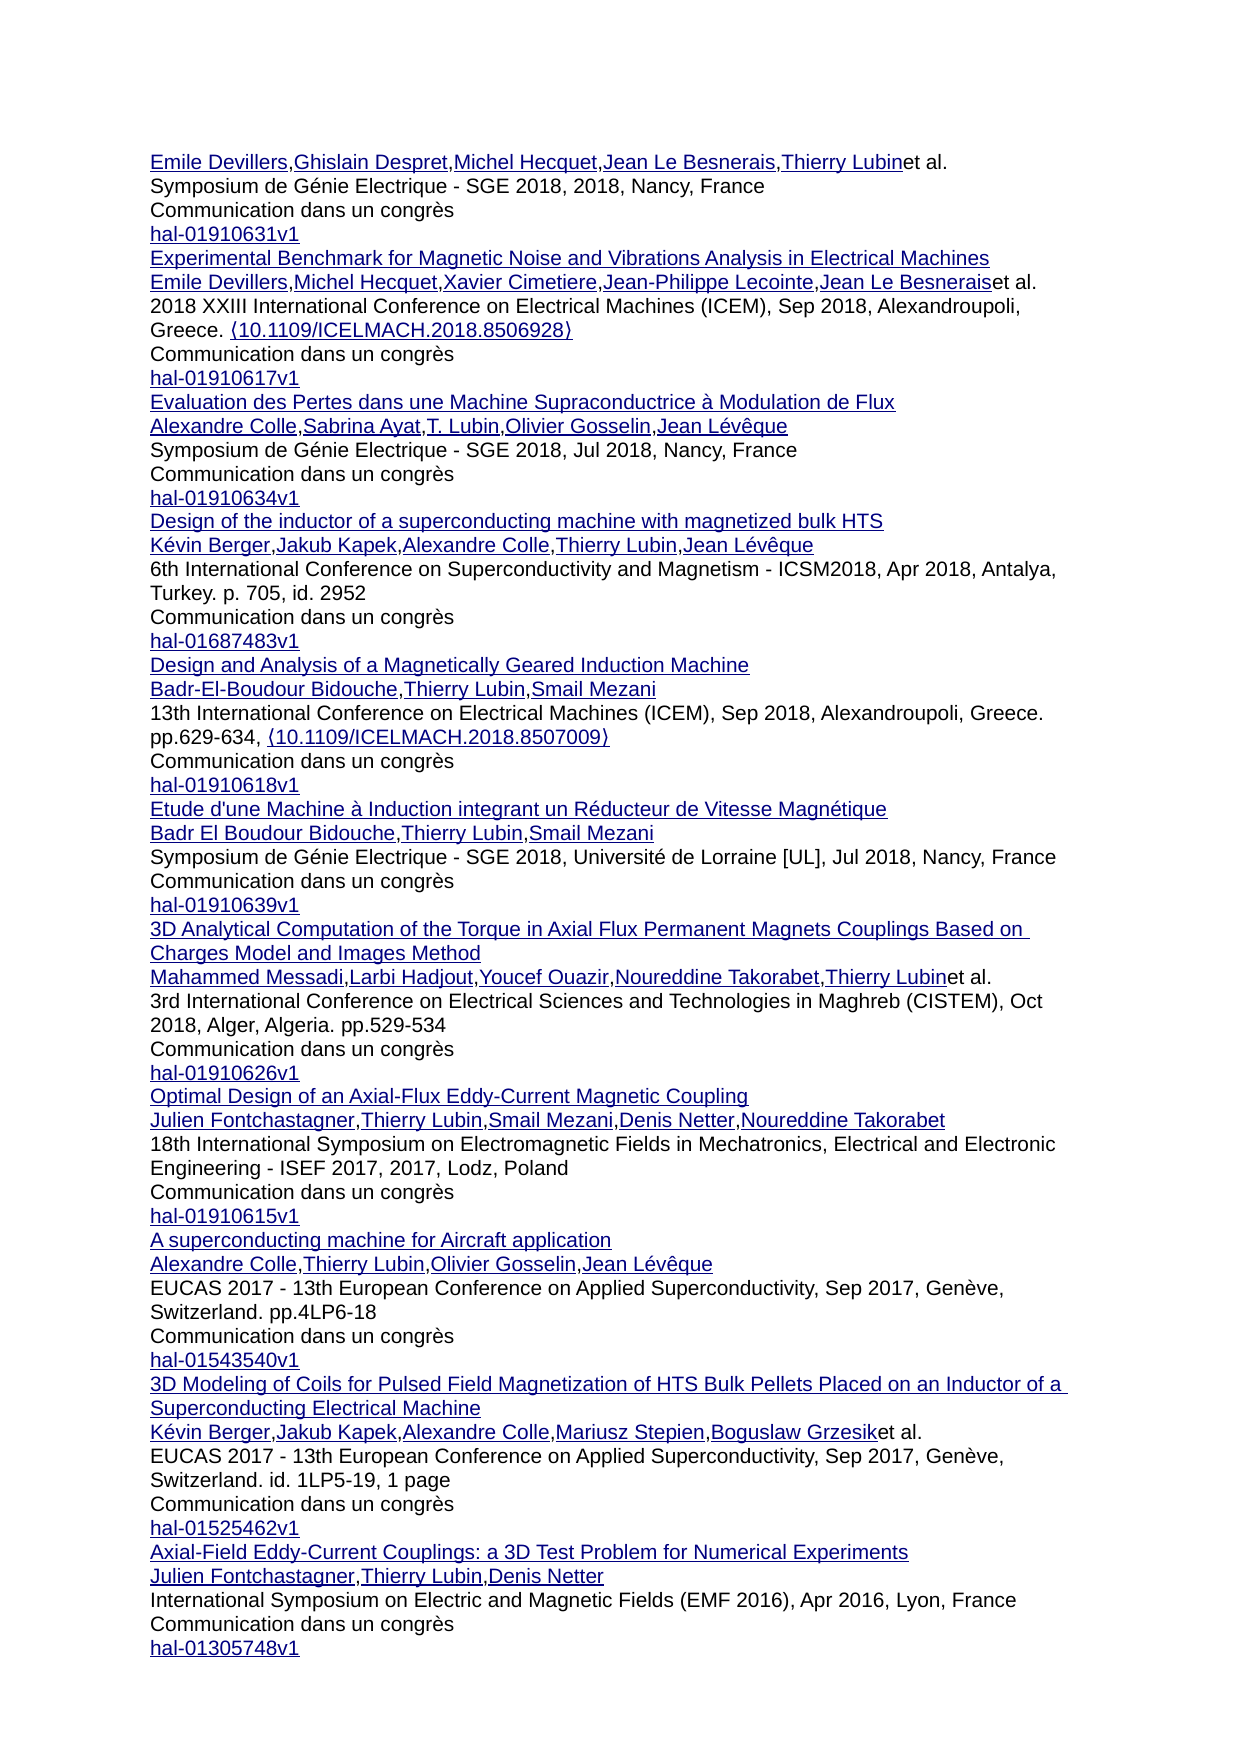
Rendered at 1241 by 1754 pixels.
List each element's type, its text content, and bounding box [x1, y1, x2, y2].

table_cell A superconducting machine for Aircraft application Alexandre Colle,Thierry Lubin,Olivier Gosselin,Jean Lévêque EUCAS 2017 - 13th European Conference on Applied Superconductivity, Sep 2017, Genève, Switzerland. pp.4LP6-18 Communication dans un congrès hal-01543540v1 [150, 1228, 1090, 1372]
table_cell Evaluation des Pertes dans une Machine Supraconductrice à Modulation de Flux Alexandre Colle,Sabrina Ayat,T. Lubin,Olivier Gosselin,Jean Lévêque Symposium de Génie Electrique - SGE 2018, Jul 2018, Nancy, France Communication dans un congrès hal-01910634v1 [150, 390, 1090, 509]
table_cell Optimal Design of an Axial-Flux Eddy-Current Magnetic Coupling Julien Fontchastagner,Thierry Lubin,Smail Mezani,Denis Netter,Noureddine Takorabet 18th International Symposium on Electromagnetic Fields in Mechatronics, Electrical and Electronic Engineering - ISEF 2017, 2017, Lodz, Poland Communication dans un congrès hal-01910615v1 [150, 1084, 1090, 1228]
table_cell Etude d'une Machine à Induction integrant un Réducteur de Vitesse Magnétique Badr El Boudour Bidouche,Thierry Lubin,Smail Mezani Symposium de Génie Electrique - SGE 2018, Université de Lorraine [UL], Jul 2018, Nancy, France Communication dans un congrès hal-01910639v1 [150, 797, 1090, 917]
table_cell Design of the inductor of a superconducting machine with magnetized bulk HTS Kévin Berger,Jakub Kapek,Alexandre Colle,Thierry Lubin,Jean Lévêque 6th International Conference on Superconductivity and Magnetism - ICSM2018, Apr 2018, Antalya, Turkey. p. 705, id. 2952 Communication dans un congrès hal-01687483v1 [150, 509, 1090, 653]
table_cell Emile Devillers,Ghislain Despret,Michel Hecquet,Jean Le Besnerais,Thierry Lubinet al. Symposium de Génie Electrique - SGE 2018, 2018, Nancy, France Communication dans un congrès hal-01910631v1 [150, 150, 1090, 246]
table_cell 3D Analytical Computation of the Torque in Axial Flux Permanent Magnets Couplings Based on Charges Model and Images Method Mahammed Messadi,Larbi Hadjout,Youcef Ouazir,Noureddine Takorabet,Thierry Lubinet al. 3rd International Conference on Electrical Sciences and Technologies in Maghreb (CISTEM), Oct 2018, Alger, Algeria. pp.529-534 Communication dans un congrès hal-01910626v1 [150, 917, 1090, 1084]
table_cell 3D Modeling of Coils for Pulsed Field Magnetization of HTS Bulk Pellets Placed on an Inductor of a Superconducting Electrical Machine Kévin Berger,Jakub Kapek,Alexandre Colle,Mariusz Stepien,Boguslaw Grzesiket al. EUCAS 2017 - 13th European Conference on Applied Superconductivity, Sep 2017, Genève, Switzerland. id. 1LP5-19, 1 page Communication dans un congrès hal-01525462v1 [150, 1372, 1090, 1539]
table_cell Experimental Benchmark for Magnetic Noise and Vibrations Analysis in Electrical Machines Emile Devillers,Michel Hecquet,Xavier Cimetiere,Jean-Philippe Lecointe,Jean Le Besneraiset al. 2018 XXIII International Conference on Electrical Machines (ICEM), Sep 2018, Alexandroupoli, Greece. ⟨10.1109/ICELMACH.2018.8506928⟩ Communication dans un congrès hal-01910617v1 [150, 246, 1090, 389]
table_cell Design and Analysis of a Magnetically Geared Induction Machine Badr-El-Boudour Bidouche,Thierry Lubin,Smail Mezani 13th International Conference on Electrical Machines (ICEM), Sep 2018, Alexandroupoli, Greece. pp.629-634, ⟨10.1109/ICELMACH.2018.8507009⟩ Communication dans un congrès hal-01910618v1 [150, 653, 1090, 797]
table_cell Axial-Field Eddy-Current Couplings: a 3D Test Problem for Numerical Experiments Julien Fontchastagner,Thierry Lubin,Denis Netter International Symposium on Electric and Magnetic Fields (EMF 2016), Apr 2016, Lyon, France Communication dans un congrès hal-01305748v1 [150, 1540, 1090, 1659]
